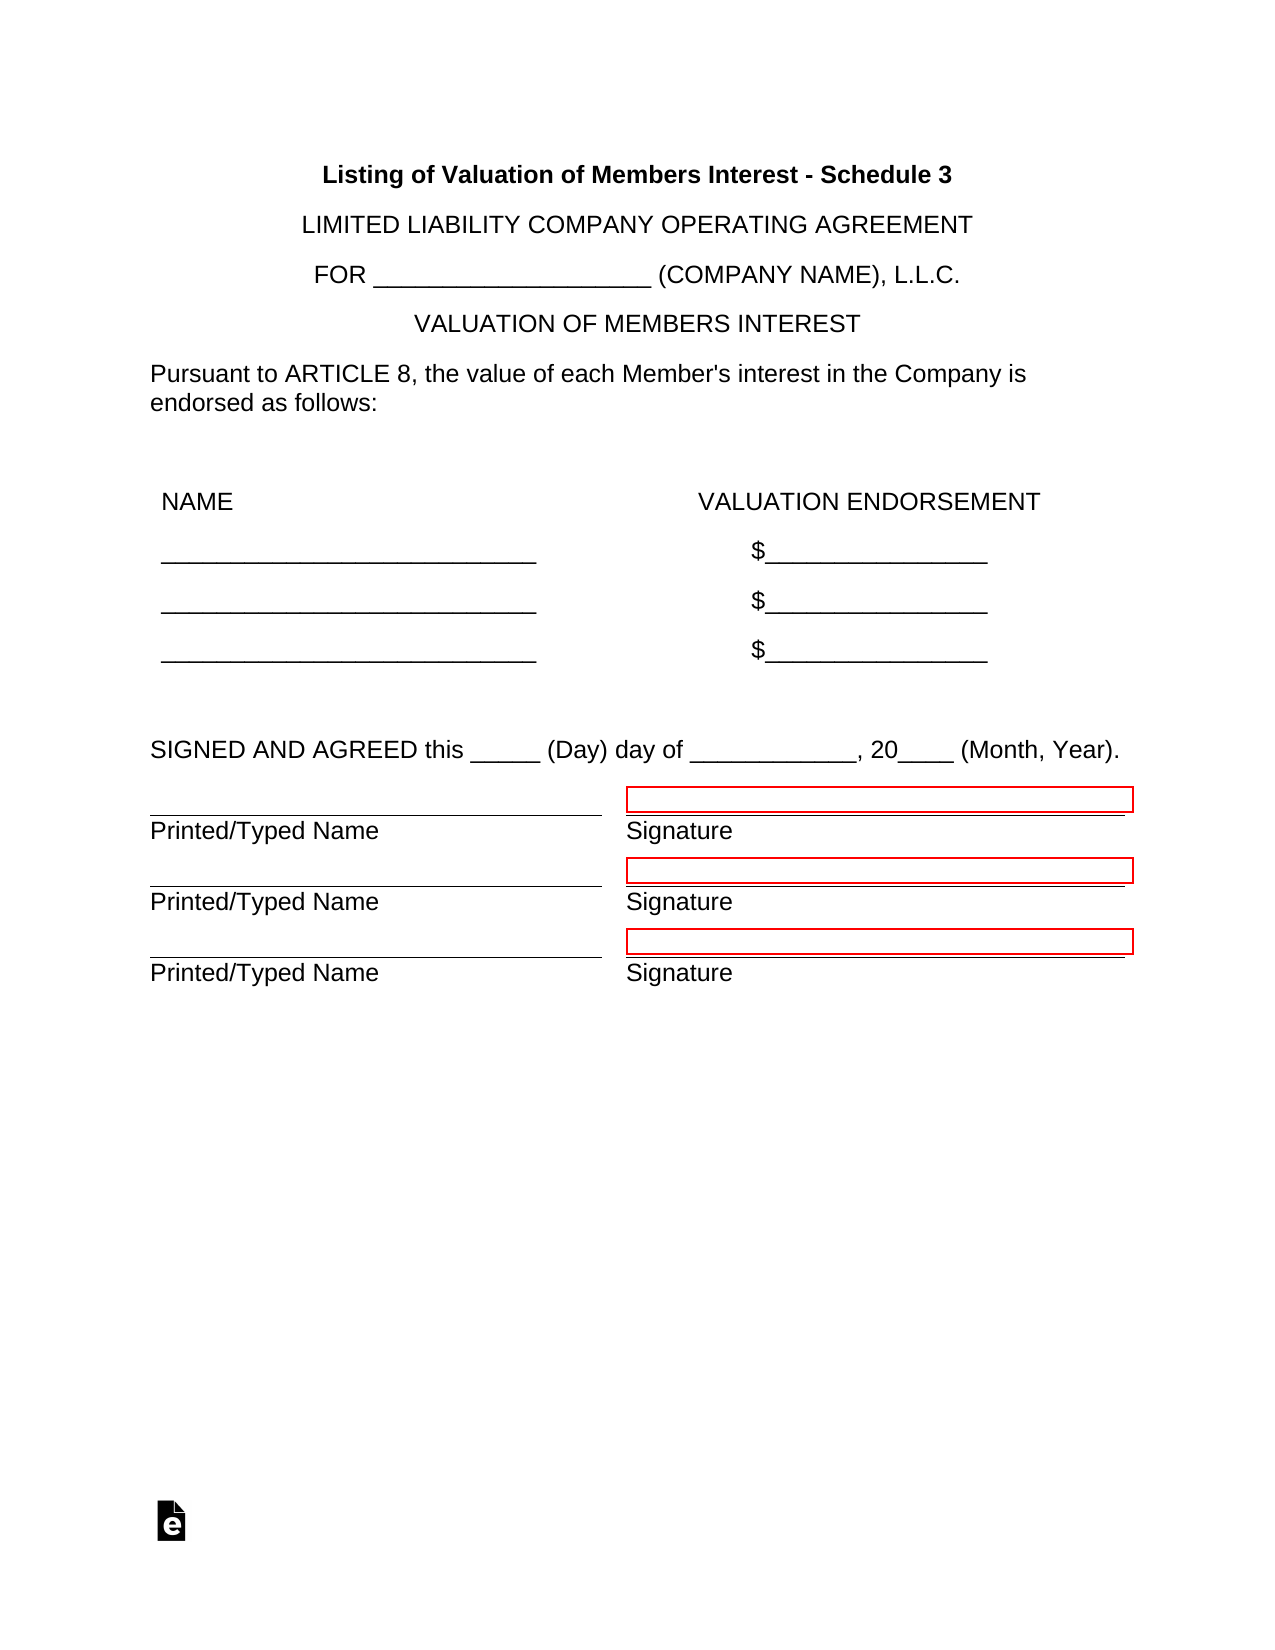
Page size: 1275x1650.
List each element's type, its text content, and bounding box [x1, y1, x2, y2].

table_cell ___________________________ [150, 526, 589, 575]
table_cell [150, 845, 602, 886]
table_cell Printed/Typed Name [150, 816, 602, 845]
table_cell Signature [626, 816, 1125, 845]
table_header [589, 476, 614, 526]
table_cell ___________________________ [150, 625, 589, 674]
table_header [602, 774, 626, 815]
table_cell Printed/Typed Name [150, 887, 602, 916]
text Pursuant to ARTICLE 8, the value of each Member's interest in the Company is endorsed as follows: [150, 359, 1125, 416]
table_header VALUATION ENDORSEMENT [614, 476, 1125, 526]
table_cell [628, 859, 1125, 882]
table_cell [628, 930, 1125, 953]
table_cell [589, 526, 614, 575]
table_header NAME [150, 476, 589, 526]
table_header [150, 774, 602, 815]
table_cell [626, 845, 1125, 857]
table_cell [626, 916, 1125, 928]
subtitle LIMITED LIABILITY COMPANY OPERATING AGREEMENT [150, 210, 1125, 239]
text FOR ____________________ (COMPANY NAME), L.L.C. [150, 259, 1125, 288]
table_cell [602, 886, 626, 916]
table_cell [602, 815, 626, 845]
table_cell [602, 957, 626, 987]
table_cell Signature [626, 887, 1125, 916]
table_cell [589, 575, 614, 625]
table_header [626, 774, 1125, 786]
table_cell [589, 625, 614, 674]
table_cell $________________ [614, 625, 1125, 674]
table_cell [150, 916, 602, 957]
table_cell [602, 916, 626, 957]
table_cell ___________________________ [150, 575, 589, 625]
table_header [628, 788, 1125, 811]
table_cell [602, 845, 626, 886]
table_cell Signature [626, 958, 1125, 987]
text VALUATION OF MEMBERS INTEREST [150, 309, 1125, 338]
table_cell $________________ [614, 575, 1125, 625]
table_cell $________________ [614, 526, 1125, 575]
subtitle Listing of Valuation of Members Interest - Schedule 3 [150, 160, 1125, 189]
subtitle SIGNED AND AGREED this _____ (Day) day of ____________, 20____ (Month, Year). [150, 734, 1125, 763]
table_cell Printed/Typed Name [150, 958, 602, 987]
